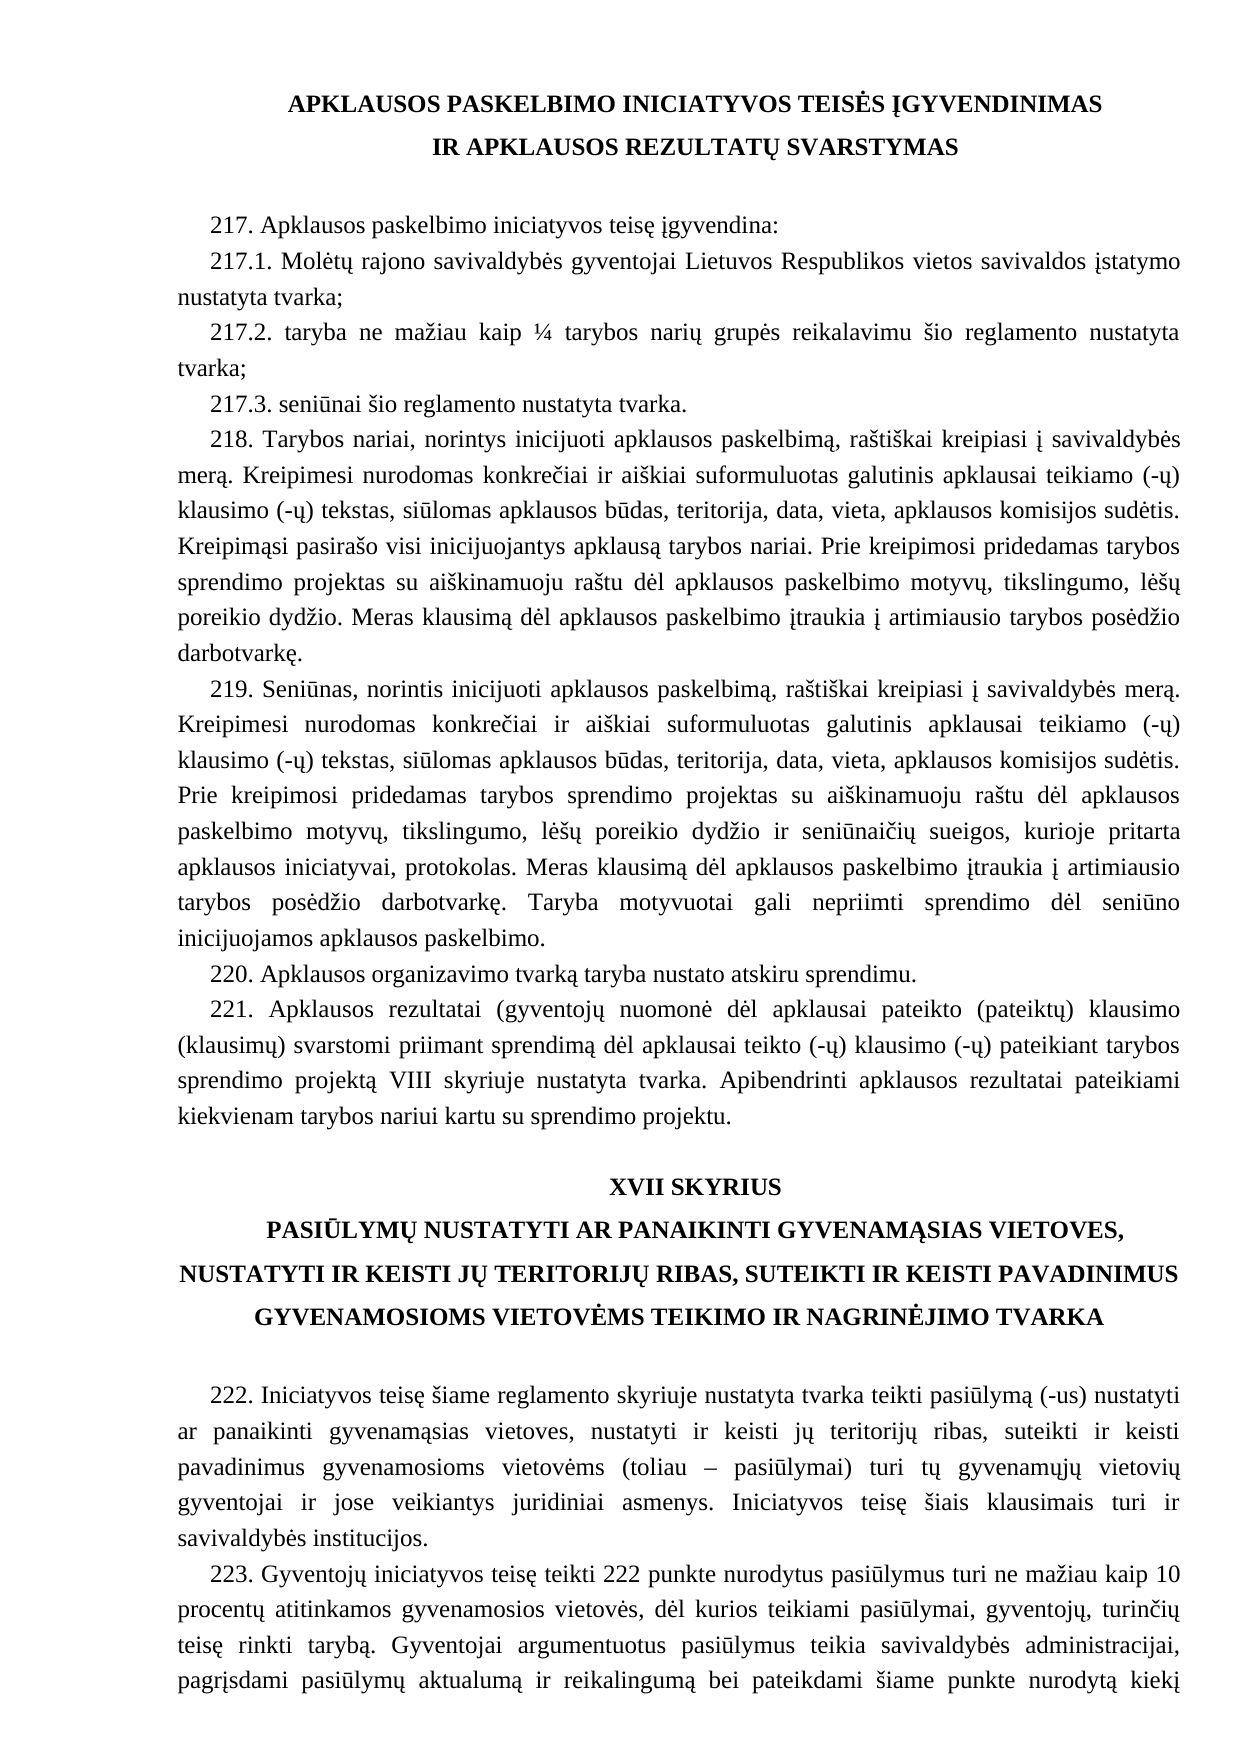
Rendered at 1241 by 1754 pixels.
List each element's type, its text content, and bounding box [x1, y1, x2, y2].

text 217.2. taryba ne mažiau kaip ¼ tarybos narių grupės reikalavimu šio reglamento nustatyta tvarka; [177, 317, 1181, 382]
text 218. Tarybos nariai, norintys inicijuoti apklausos paskelbimą, raštiškai kreipiasi į savivaldybės merą. Kreipimesi nurodomas konkrečiai ir aiškiai suformuluotas galutinis apklausai teikiamo (-ų) klausimo (-ų) tekstas, siūlomas apklausos būdas, teritorija, data, vieta, apklausos komisijos sudėtis. Kreipimąsi pasirašo visi inicijuojantys apklausą tarybos nariai. Prie kreipimosi pridedamas tarybos sprendimo projektas su aiškinamuoju raštu dėl apklausos paskelbimo motyvų, tikslingumo, lėšų poreikio dydžio. Meras klausimą dėl apklausos paskelbimo įtraukia į artimiausio tarybos posėdžio darbotvarkę. [177, 424, 1181, 667]
text 219. Seniūnas, norintis inicijuoti apklausos paskelbimą, raštiškai kreipiasi į savivaldybės merą. Kreipimesi nurodomas konkrečiai ir aiškiai suformuluotas galutinis apklausai teikiamo (-ų) klausimo (-ų) tekstas, siūlomas apklausos būdas, teritorija, data, vieta, apklausos komisijos sudėtis. Prie kreipimosi pridedamas tarybos sprendimo projektas su aiškinamuoju raštu dėl apklausos paskelbimo motyvų, tikslingumo, lėšų poreikio dydžio ir seniūnaičių sueigos, kurioje pritarta apklausos iniciatyvai, protokolas. Meras klausimą dėl apklausos paskelbimo įtraukia į artimiausio tarybos posėdžio darbotvarkę. Taryba motyvuotai gali nepriimti sprendimo dėl seniūno inicijuojamos apklausos paskelbimo. [177, 674, 1181, 952]
text 217. Apklausos paskelbimo iniciatyvos teisę įgyvendina: [177, 211, 1181, 239]
text 217.3. seniūnai šio reglamento nustatyta tvarka. [177, 389, 1181, 417]
text IR APKLAUSOS REZULTATŲ SVARSTYMAS [177, 132, 1181, 161]
text 217.1. Molėtų rajono savivaldybės gyventojai Lietuvos Respublikos vietos savivaldos įstatymo nustatyta tvarka; [177, 246, 1181, 311]
text 220. Apklausos organizavimo tvarką taryba nustato atskiru sprendimu. [177, 959, 1181, 987]
text APKLAUSOS PASKELBIMO INICIATYVOS TEISĖS ĮGYVENDINIMAS [177, 89, 1181, 117]
text XVII SKYRIUS [177, 1172, 1181, 1201]
text 222. Iniciatyvos teisę šiame reglamento skyriuje nustatyta tvarka teikti pasiūlymą (-us) nustatyti ar panaikinti gyvenamąsias vietoves, nustatyti ir keisti jų teritorijų ribas, suteikti ir keisti pavadinimus gyvenamosioms vietovėms (toliau – pasiūlymai) turi tų gyvenamųjų vietovių gyventojai ir jose veikiantys juridiniai asmenys. Iniciatyvos teisę šiais klausimais turi ir savivaldybės institucijos. [177, 1381, 1181, 1552]
text 221. Apklausos rezultatai (gyventojų nuomonė dėl apklausai pateikto (pateiktų) klausimo (klausimų) svarstomi priimant sprendimą dėl apklausai teikto (-ų) klausimo (-ų) pateikiant tarybos sprendimo projektą VIII skyriuje nustatyta tvarka. Apibendrinti apklausos rezultatai pateikiami kiekvienam tarybos nariui kartu su sprendimo projektu. [177, 994, 1181, 1130]
text PASIŪLYMŲ NUSTATYTI AR PANAIKINTI GYVENAMĄSIAS VIETOVES, NUSTATYTI IR KEISTI JŲ TERITORIJŲ RIBAS, SUTEIKTI IR KEISTI PAVADINIMUS GYVENAMOSIOMS VIETOVĖMS TEIKIMO IR NAGRINĖJIMO TVARKA [177, 1216, 1181, 1331]
text 223. Gyventojų iniciatyvos teisę teikti 222 punkte nurodytus pasiūlymus turi ne mažiau kaip 10 procentų atitinkamos gyvenamosios vietovės, dėl kurios teikiami pasiūlymai, gyventojų, turinčių teisę rinkti tarybą. Gyventojai argumentuotus pasiūlymus teikia savivaldybės administracijai, pagrįsdami pasiūlymų aktualumą ir reikalingumą bei pateikdami šiame punkte nurodytą kiekį [177, 1559, 1181, 1694]
